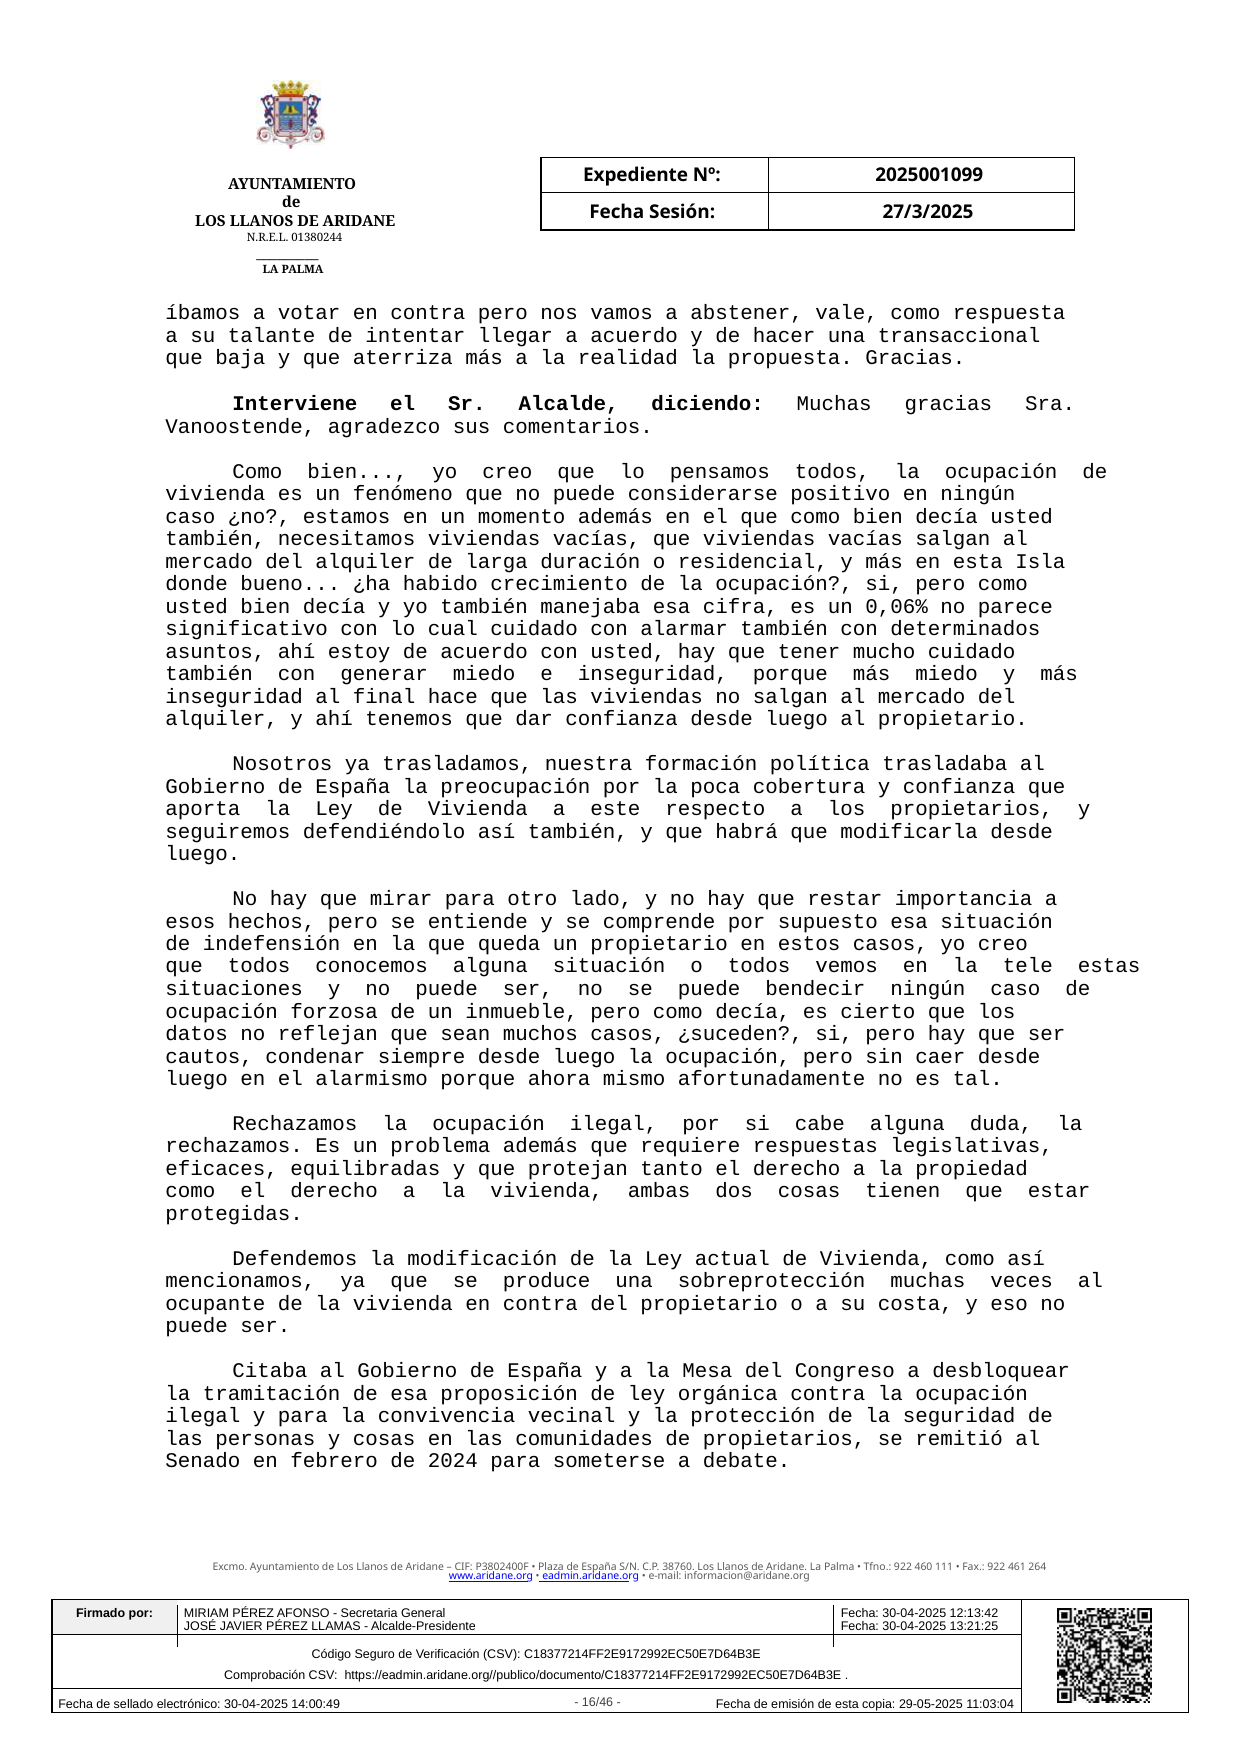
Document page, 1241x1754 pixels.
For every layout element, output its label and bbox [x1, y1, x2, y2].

picture [1057, 1608, 1152, 1703]
picture [256, 80, 325, 149]
